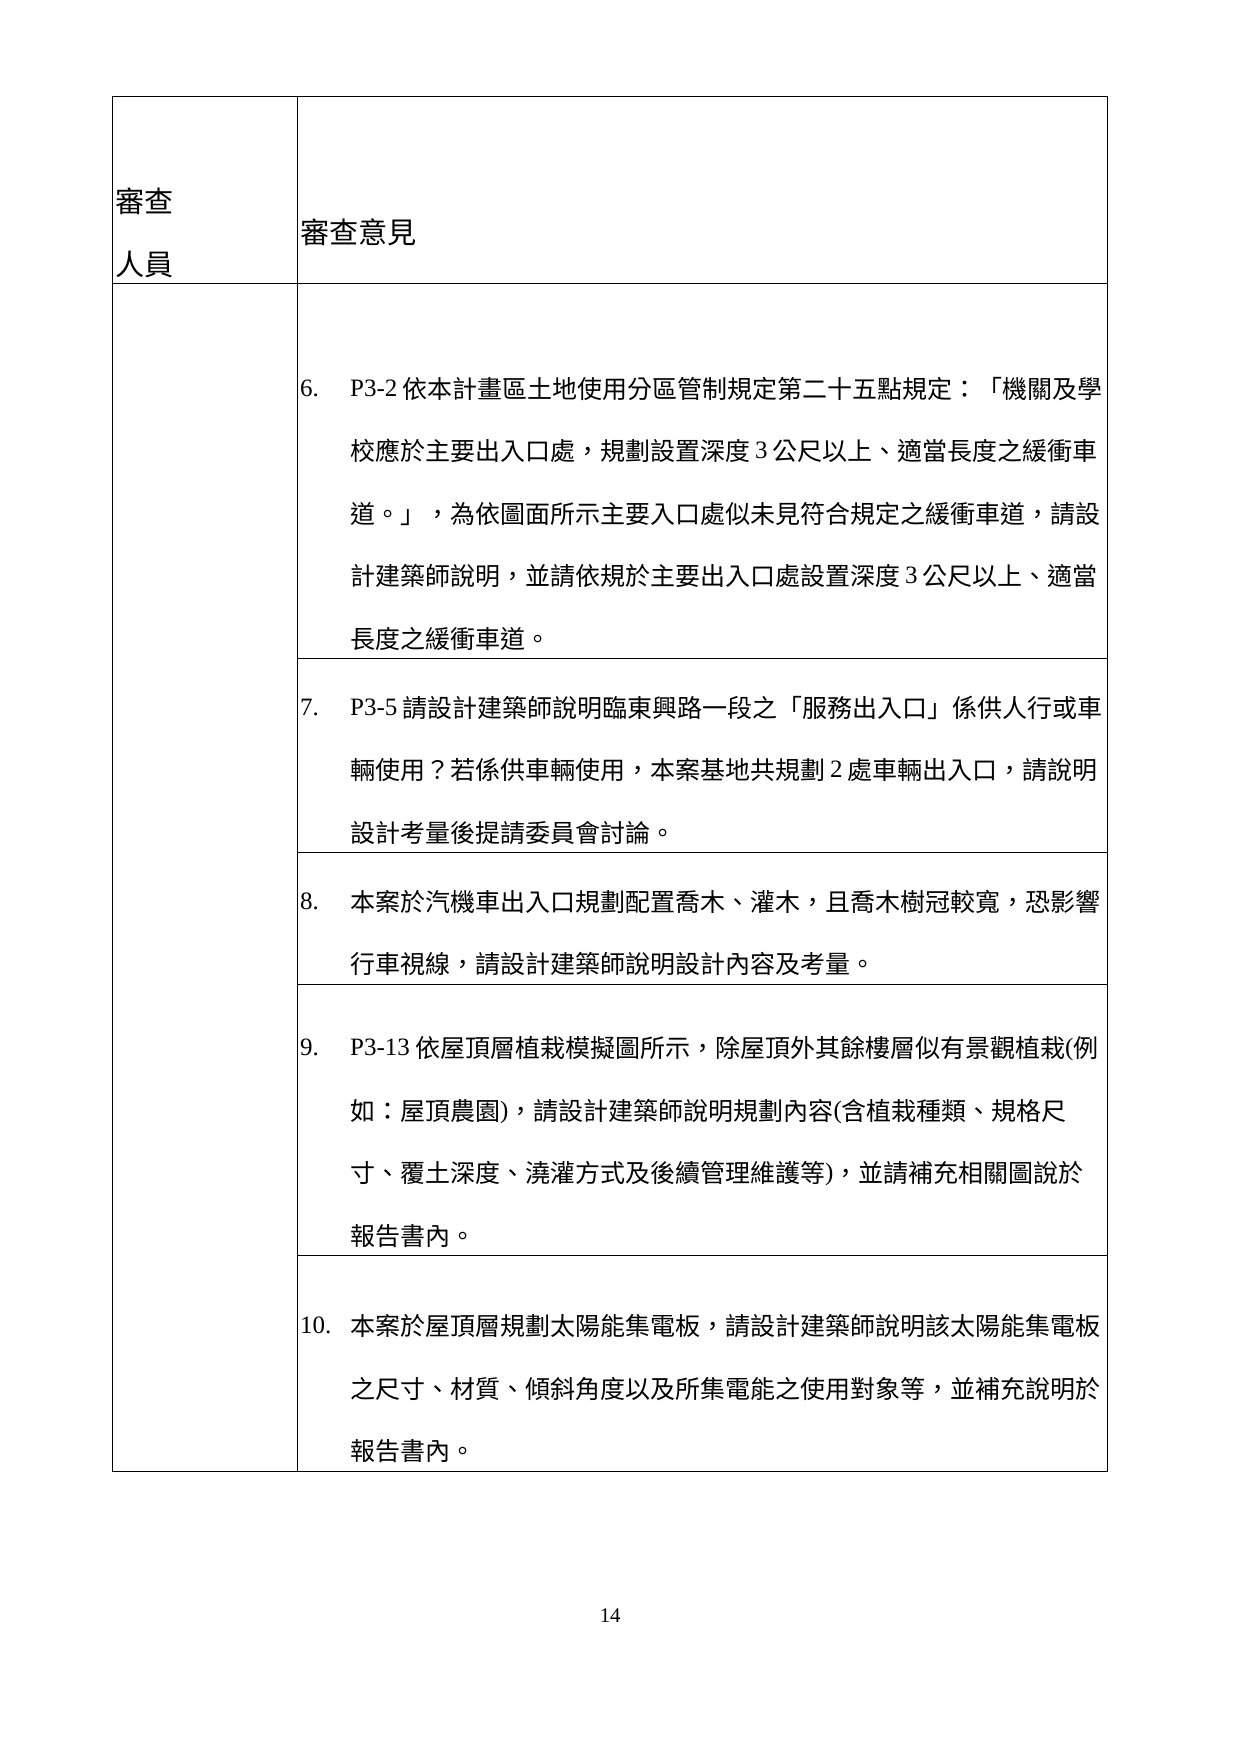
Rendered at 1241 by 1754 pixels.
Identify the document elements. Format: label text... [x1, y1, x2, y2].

table_cell P3-13依屋頂層植栽模擬圖所示，除屋頂外其餘樓層似有景觀植栽(例如：屋頂農園)，請設計建築師說明規劃內容(含植栽種類、規格尺寸、覆土深度、澆灌方式及後續管理維護等)，並請補充相關圖說於報告書內。 [298, 985, 1107, 1255]
table_cell P3-2依本計畫區土地使用分區管制規定第二十五點規定：「機關及學校應於主要出入口處，規劃設置深度3公尺以上、適當長度之緩衝車道。」，為依圖面所示主要入口處似未見符合規定之緩衝車道，請設計建築師說明，並請依規於主要出入口處設置深度3公尺以上、適當長度之緩衝車道。 [298, 284, 1107, 658]
table_cell [113, 284, 297, 1471]
table_cell 本案於屋頂層規劃太陽能集電板，請設計建築師說明該太陽能集電板之尺寸、材質、傾斜角度以及所集電能之使用對象等，並補充說明於報告書內。 [298, 1256, 1107, 1471]
table_header 審查 人員 [113, 97, 297, 283]
table_header 審查意見 [298, 97, 1107, 283]
table_cell P3-5請設計建築師說明臨東興路一段之「服務出入口」係供人行或車輛使用？若係供車輛使用，本案基地共規劃2處車輛出入口，請說明設計考量後提請委員會討論。 [298, 659, 1107, 852]
table_cell 本案於汽機車出入口規劃配置喬木、灌木，且喬木樹冠較寬，恐影響行車視線，請設計建築師說明設計內容及考量。 [298, 853, 1107, 984]
